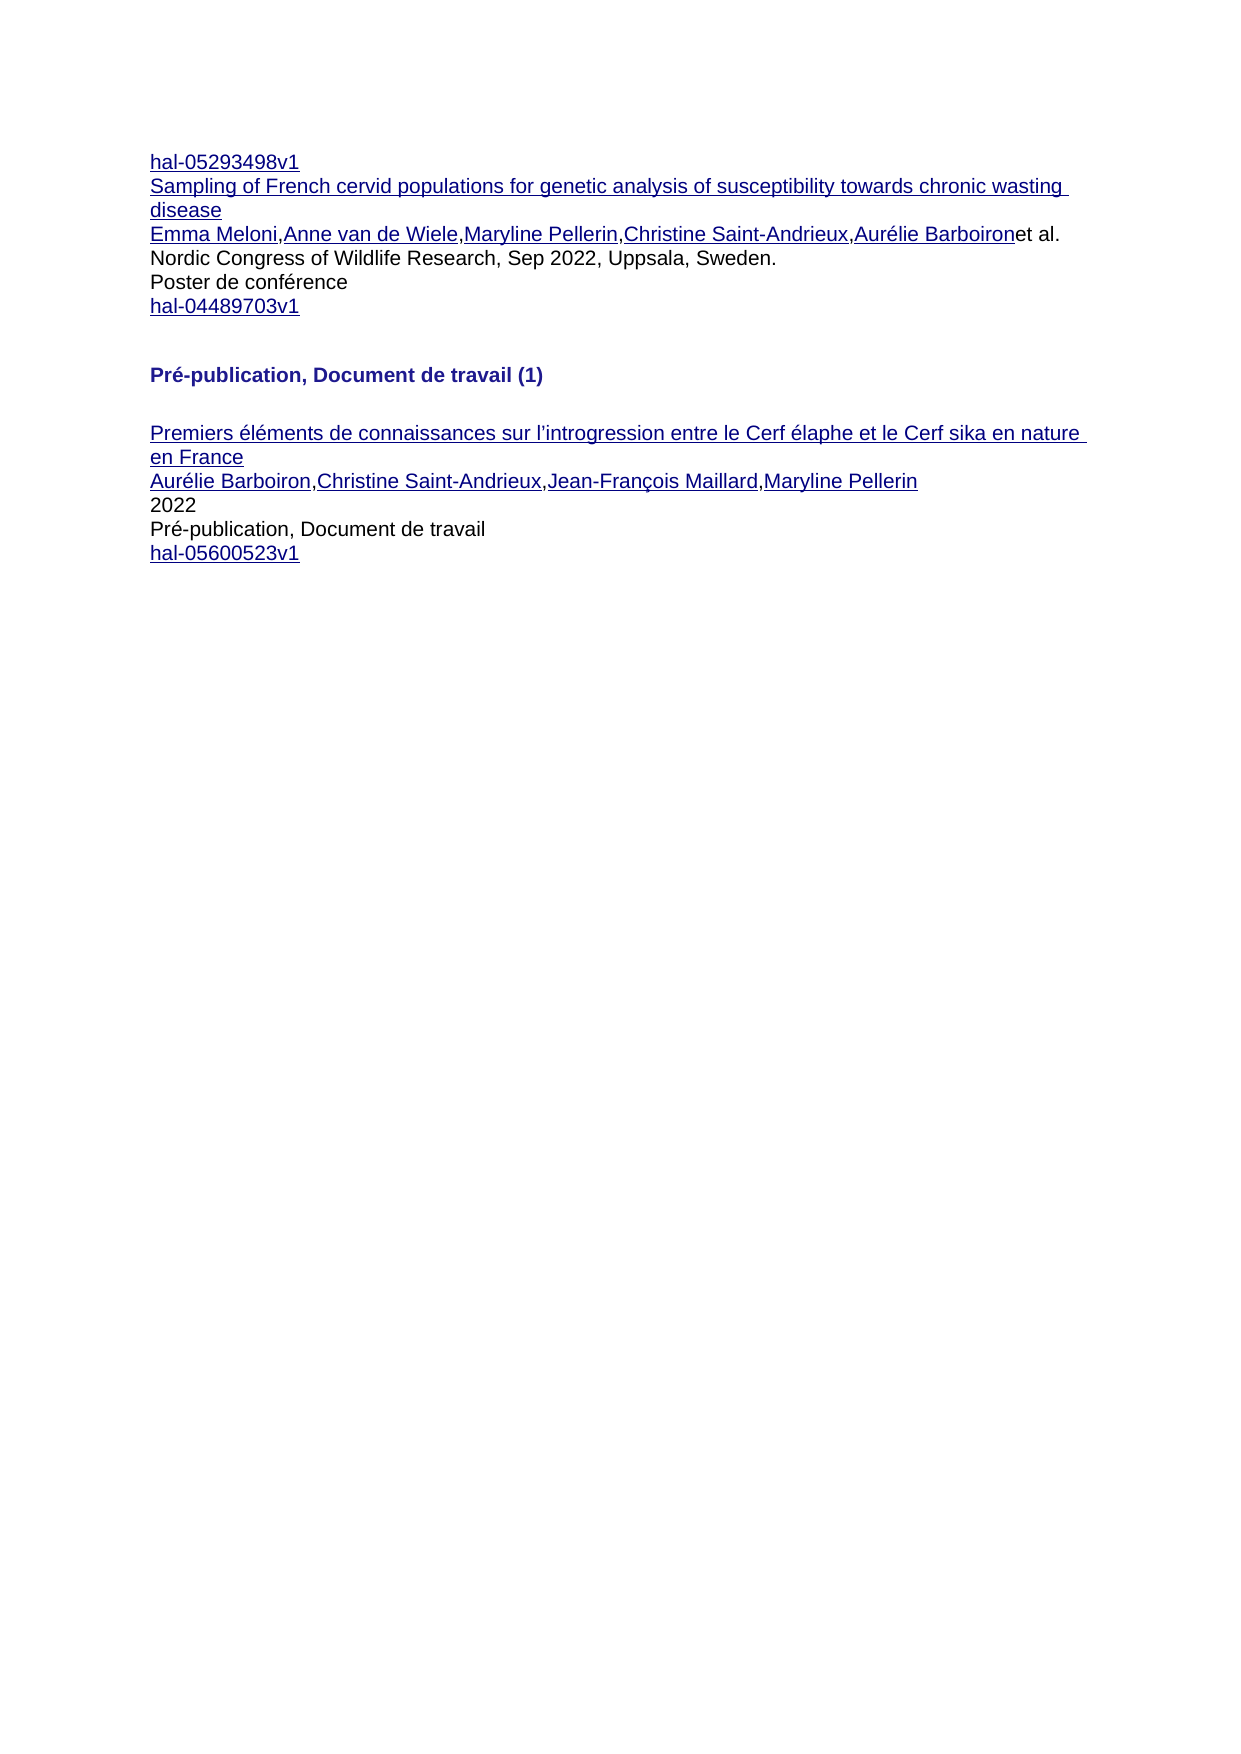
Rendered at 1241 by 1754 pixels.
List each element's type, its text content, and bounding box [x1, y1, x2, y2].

table_cell Sampling of French cervid populations for genetic analysis of susceptibility towards chronic wasting disease Emma Meloni,Anne van de Wiele,Maryline Pellerin,Christine Saint-Andrieux,Aurélie Barboironet al. Nordic Congress of Wildlife Research, Sep 2022, Uppsala, Sweden. Poster de conférence hal-04489703v1 [150, 174, 1090, 318]
table_header Premiers éléments de connaissances sur l’introgression entre le Cerf élaphe et le Cerf sika en nature en France Aurélie Barboiron,Christine Saint-Andrieux,Jean-François Maillard,Maryline Pellerin 2022 Pré-publication, Document de travail hal-05600523v1 [150, 421, 1090, 564]
subtitle Pré-publication, Document de travail (1) [150, 362, 1090, 386]
table_header hal-05293498v1 [150, 150, 1090, 174]
